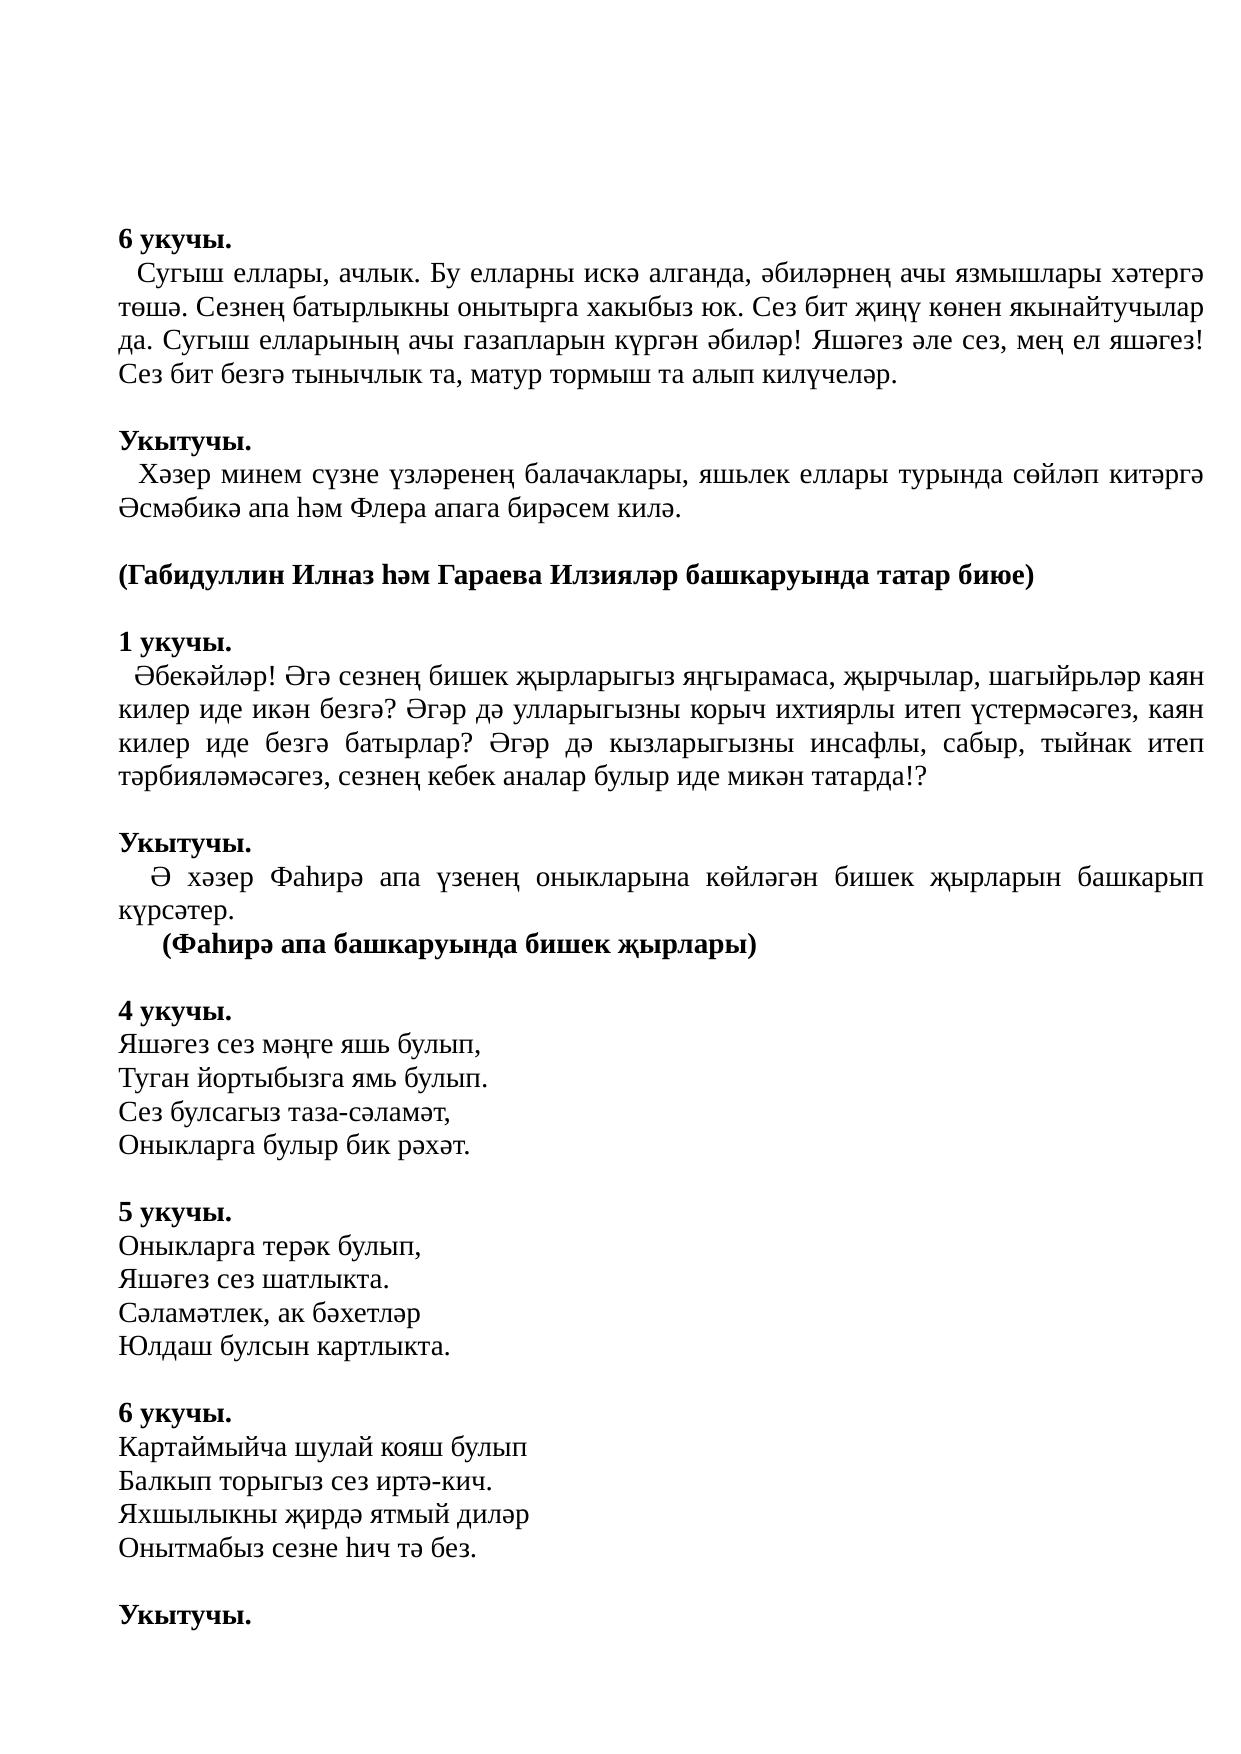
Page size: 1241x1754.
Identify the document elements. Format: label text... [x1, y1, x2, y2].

text 6 укучы. [118, 222, 1206, 255]
text (Фаһирә апа башкаруында бишек җырлары) [118, 926, 1206, 959]
text 5 укучы. [118, 1194, 1206, 1228]
text Ә хәзер Фаһирә апа үзенең оныкларына көйләгән бишек җырларын башкарып күрсәтер. [118, 859, 1206, 926]
text 6 укучы. [118, 1396, 1206, 1429]
text 1 укучы. [118, 624, 1206, 658]
text Укытучы. [118, 423, 1206, 456]
text Яшәгез сез шатлыкта. [118, 1261, 1206, 1295]
text Сез булсагыз таза-сәламәт, [118, 1094, 1206, 1127]
text 4 укучы. [118, 993, 1206, 1027]
text Оныкларга булыр бик рәхәт. [118, 1127, 1206, 1161]
text Юлдаш булсын картлыкта. [118, 1328, 1206, 1362]
text Балкып торыгыз сез иртә-кич. [118, 1463, 1206, 1496]
text Сугыш еллары, ачлык. Бу елларны искә алганда, әбиләрнең ачы язмышлары хәтергә төшә. Сезнең батырлыкны онытырга хакыбыз юк. Сез бит җиңү көнен якынайтучылар да. Сугыш елларының ачы газапларын күргән әбиләр! Яшәгез әле сез, мең ел яшәгез! Сез бит безгә тынычлык та, матур тормыш та алып килүчеләр. [118, 255, 1206, 389]
text Яхшылыкны җирдә ятмый диләр [118, 1496, 1206, 1530]
text Картаймыйча шулай кояш булып [118, 1429, 1206, 1463]
text Әбекәйләр! Әгә сезнең бишек җырларыгыз яңгырамаса, җырчылар, шагыйрьләр каян килер иде икән безгә? Әгәр дә улларыгызны корыч ихтиярлы итеп үстермәсәгез, каян килер иде безгә батырлар? Әгәр дә кызларыгызны инсафлы, сабыр, тыйнак итеп тәрбияләмәсәгез, сезнең кебек аналар булыр иде микән татарда!? [118, 658, 1206, 792]
text Яшәгез сез мәңге яшь булып, [118, 1027, 1206, 1060]
text Сәламәтлек, ак бәхетләр [118, 1295, 1206, 1328]
text (Габидуллин Илназ һәм Гараева Илзияләр башкаруында татар биюе) [118, 557, 1206, 591]
text Укытучы. [118, 825, 1206, 859]
text Онытмабыз сезне һич тә без. [118, 1530, 1206, 1563]
text Хәзер минем сүзне үзләренең балачаклары, яшьлек еллары турында сөйләп китәргә Әсмәбикә апа һәм Флера апага бирәсем килә. [118, 456, 1206, 523]
text Туган йортыбызга ямь булып. [118, 1060, 1206, 1094]
text Укытучы. [118, 1597, 1206, 1630]
text Оныкларга терәк булып, [118, 1228, 1206, 1261]
